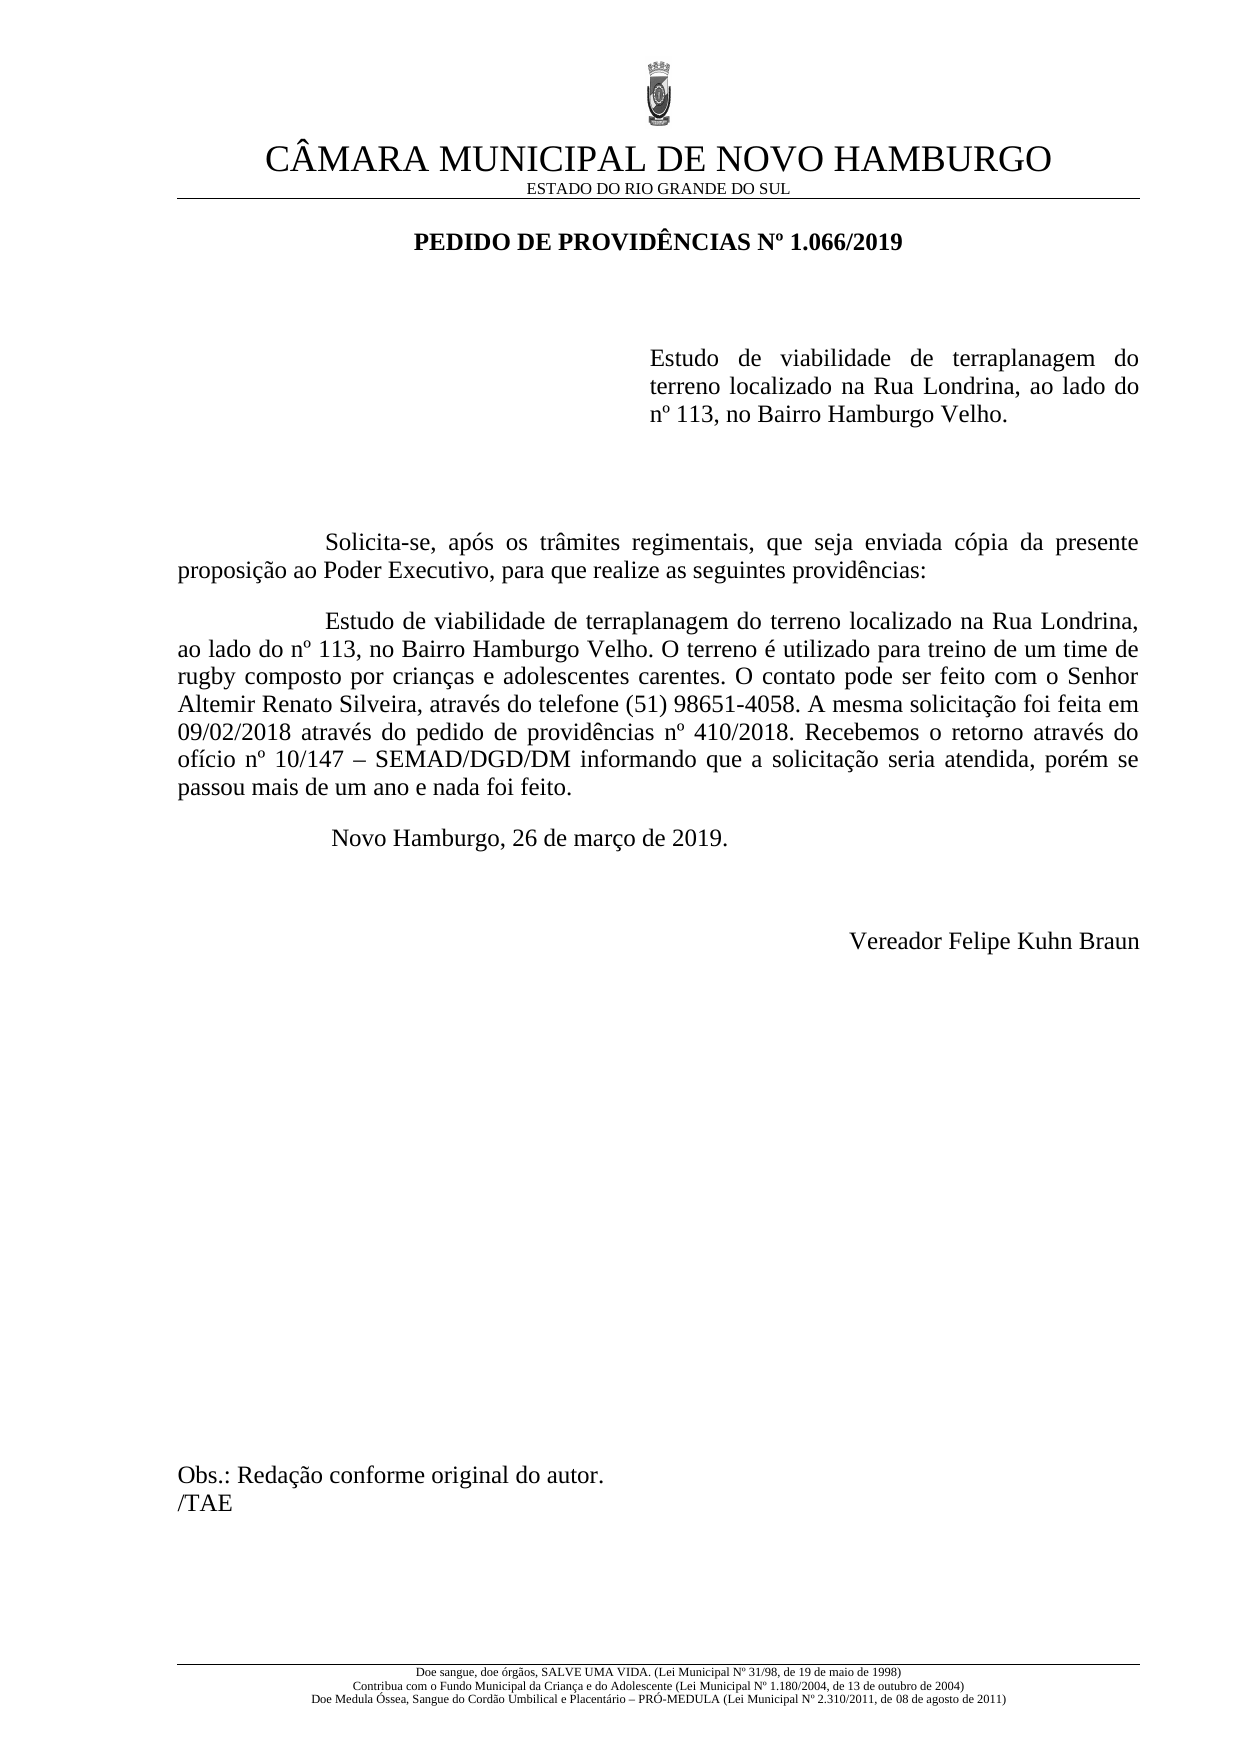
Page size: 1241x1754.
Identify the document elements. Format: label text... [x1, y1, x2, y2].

text Vereador Felipe Kuhn Braun [177, 927, 1140, 955]
text Obs.: Redação conforme original do autor. [177, 1461, 1140, 1489]
text Estudo de viabilidade de terraplanagem do terreno localizado na Rua Londrina, ao lado do nº 113, no Bairro Hamburgo Velho. [649, 344, 1140, 428]
text PEDIDO DE PROVIDÊNCIAS Nº 1.066/2019 [177, 228, 1140, 256]
text /TAE [177, 1489, 1140, 1516]
text Estudo de viabilidade de terraplanagem do terreno localizado na Rua Londrina, ao lado do nº 113, no Bairro Hamburgo Velho. O terreno é utilizado para treino de um time de rugby composto por crianças e adolescentes carentes. O contato pode ser feito com o Senhor Altemir Renato Silveira, através do telefone (51) 98651-4058. A mesma solicitação foi feita em 09/02/2018 através do pedido de providências nº 410/2018. Recebemos o retorno através do ofício nº 10/147 – SEMAD/DGD/DM informando que a solicitação seria atendida, porém se passou mais de um ano e nada foi feito. [177, 607, 1140, 801]
text Novo Hamburgo, 26 de março de 2019. [177, 824, 1140, 852]
text Solicita-se, após os trâmites regimentais, que seja enviada cópia da presente proposição ao Poder Executivo, para que realize as seguintes providências: [177, 528, 1140, 583]
